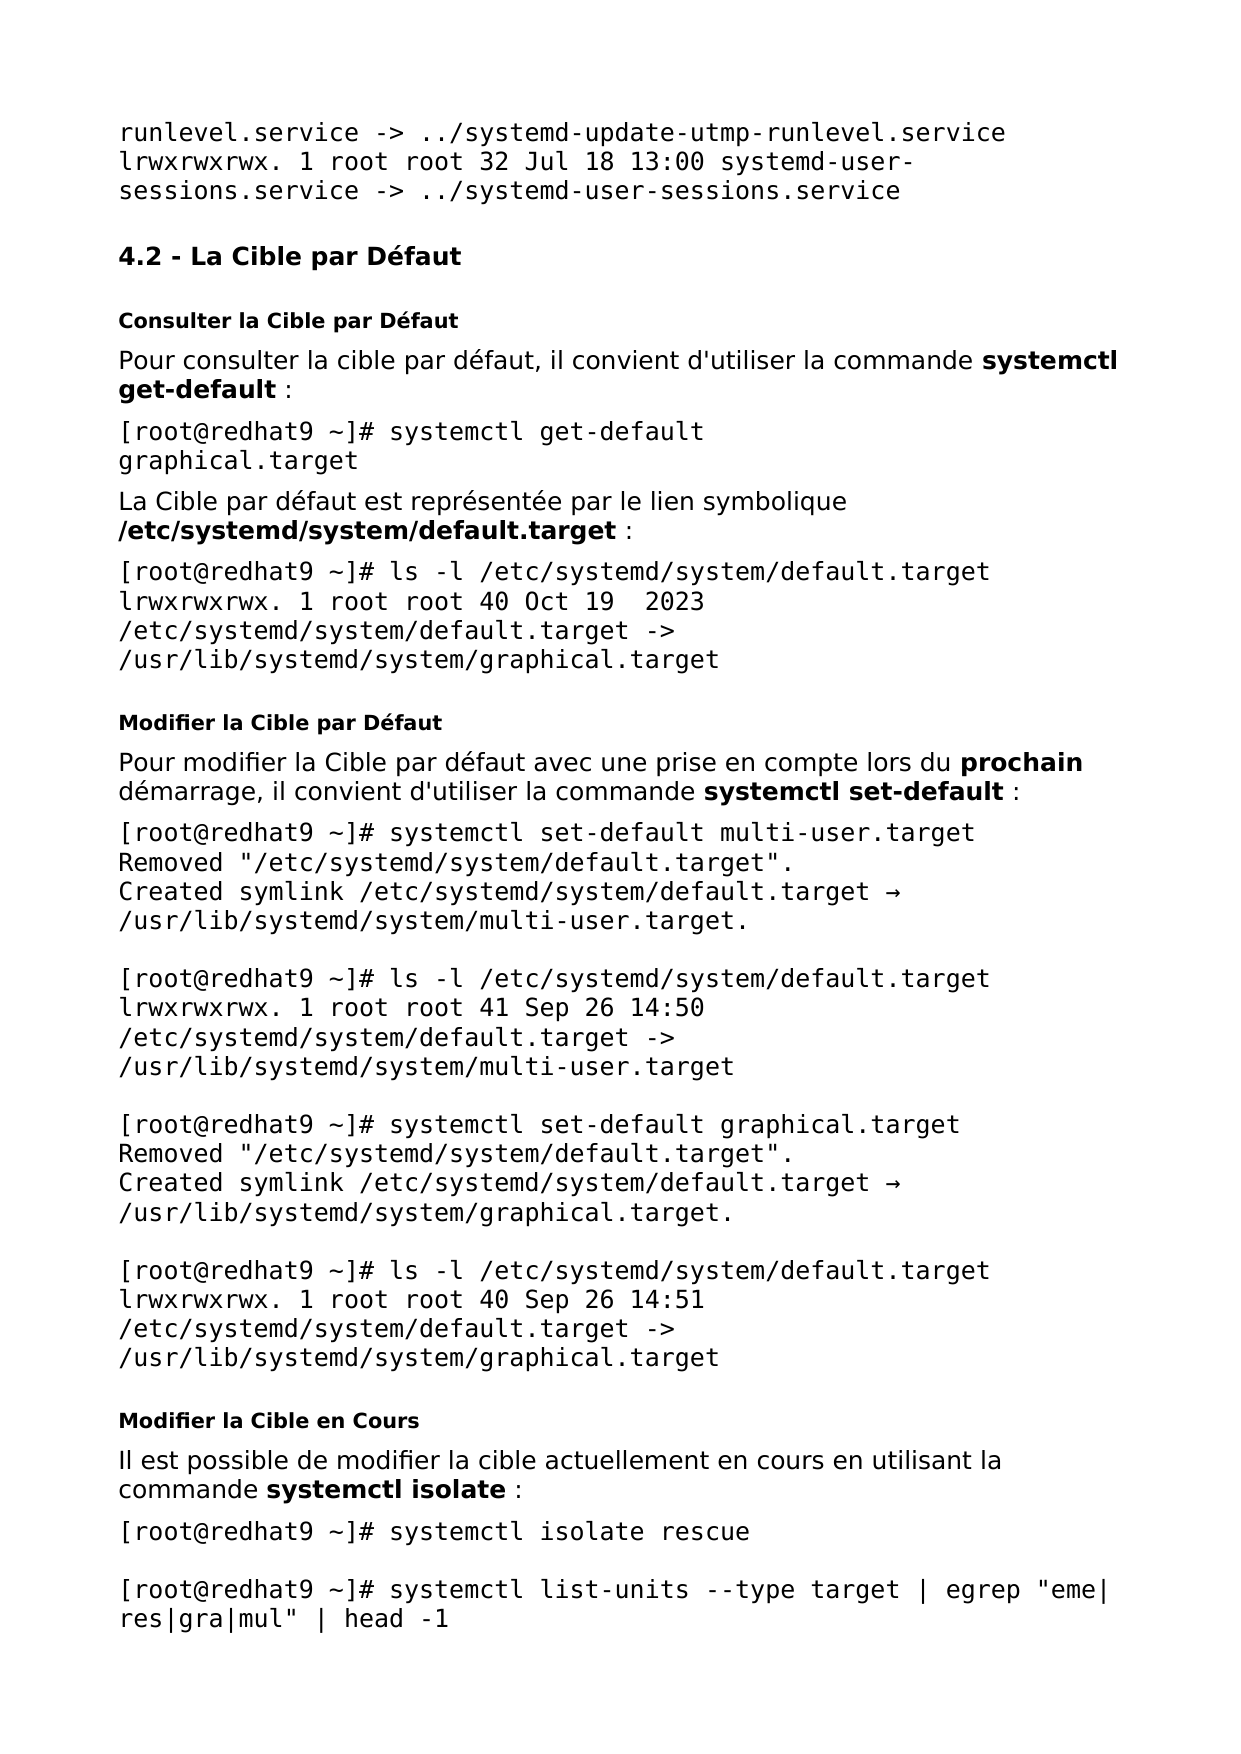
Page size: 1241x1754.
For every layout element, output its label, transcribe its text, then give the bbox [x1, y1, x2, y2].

text [root@redhat9 ~]# systemctl get-default graphical.target [118, 417, 1122, 475]
text [root@redhat9 ~]# systemctl set-default multi-user.target Removed "/etc/systemd/system/default.target". Created symlink /etc/systemd/system/default.target → /usr/lib/systemd/system/multi-user.target. [root@redhat9 ~]# ls -l /etc/systemd/system/default.target lrwxrwxrwx. 1 root root 41 Sep 26 14:50 /etc/systemd/system/default.target -> /usr/lib/systemd/system/multi-user.target [root@redhat9 ~]# systemctl set-default graphical.target Removed "/etc/systemd/system/default.target". Created symlink /etc/systemd/system/default.target → /usr/lib/systemd/system/graphical.target. [root@redhat9 ~]# ls -l /etc/systemd/system/default.target lrwxrwxrwx. 1 root root 40 Sep 26 14:51 /etc/systemd/system/default.target -> /usr/lib/systemd/system/graphical.target [118, 819, 1122, 1373]
text Il est possible de modifier la cible actuellement en cours en utilisant la commande systemctl isolate : [118, 1446, 1122, 1505]
subtitle 4.2 - La Cible par Défaut [118, 242, 1122, 272]
text runlevel.service -> ../systemd-update-utmp-runlevel.service lrwxrwxrwx. 1 root root 32 Jul 18 13:00 systemd-user-sessions.service -> ../systemd-user-sessions.service [118, 118, 1122, 206]
subtitle Consulter la Cible par Défaut [118, 309, 1122, 333]
subtitle Modifier la Cible en Cours [118, 1409, 1122, 1434]
subtitle Modifier la Cible par Défaut [118, 711, 1122, 735]
text [root@redhat9 ~]# systemctl isolate rescue [root@redhat9 ~]# systemctl list-units --type target | egrep "eme|res|gra|mul" | head -1 [118, 1517, 1122, 1634]
text Pour modifier la Cible par défaut avec une prise en compte lors du prochain démarrage, il convient d'utiliser la commande systemctl set-default : [118, 748, 1122, 806]
text [root@redhat9 ~]# ls -l /etc/systemd/system/default.target lrwxrwxrwx. 1 root root 40 Oct 19 2023 /etc/systemd/system/default.target -> /usr/lib/systemd/system/graphical.target [118, 558, 1122, 674]
text Pour consulter la cible par défaut, il convient d'utiliser la commande systemctl get-default : [118, 346, 1122, 404]
text La Cible par défaut est représentée par le lien symbolique /etc/systemd/system/default.target : [118, 487, 1122, 545]
